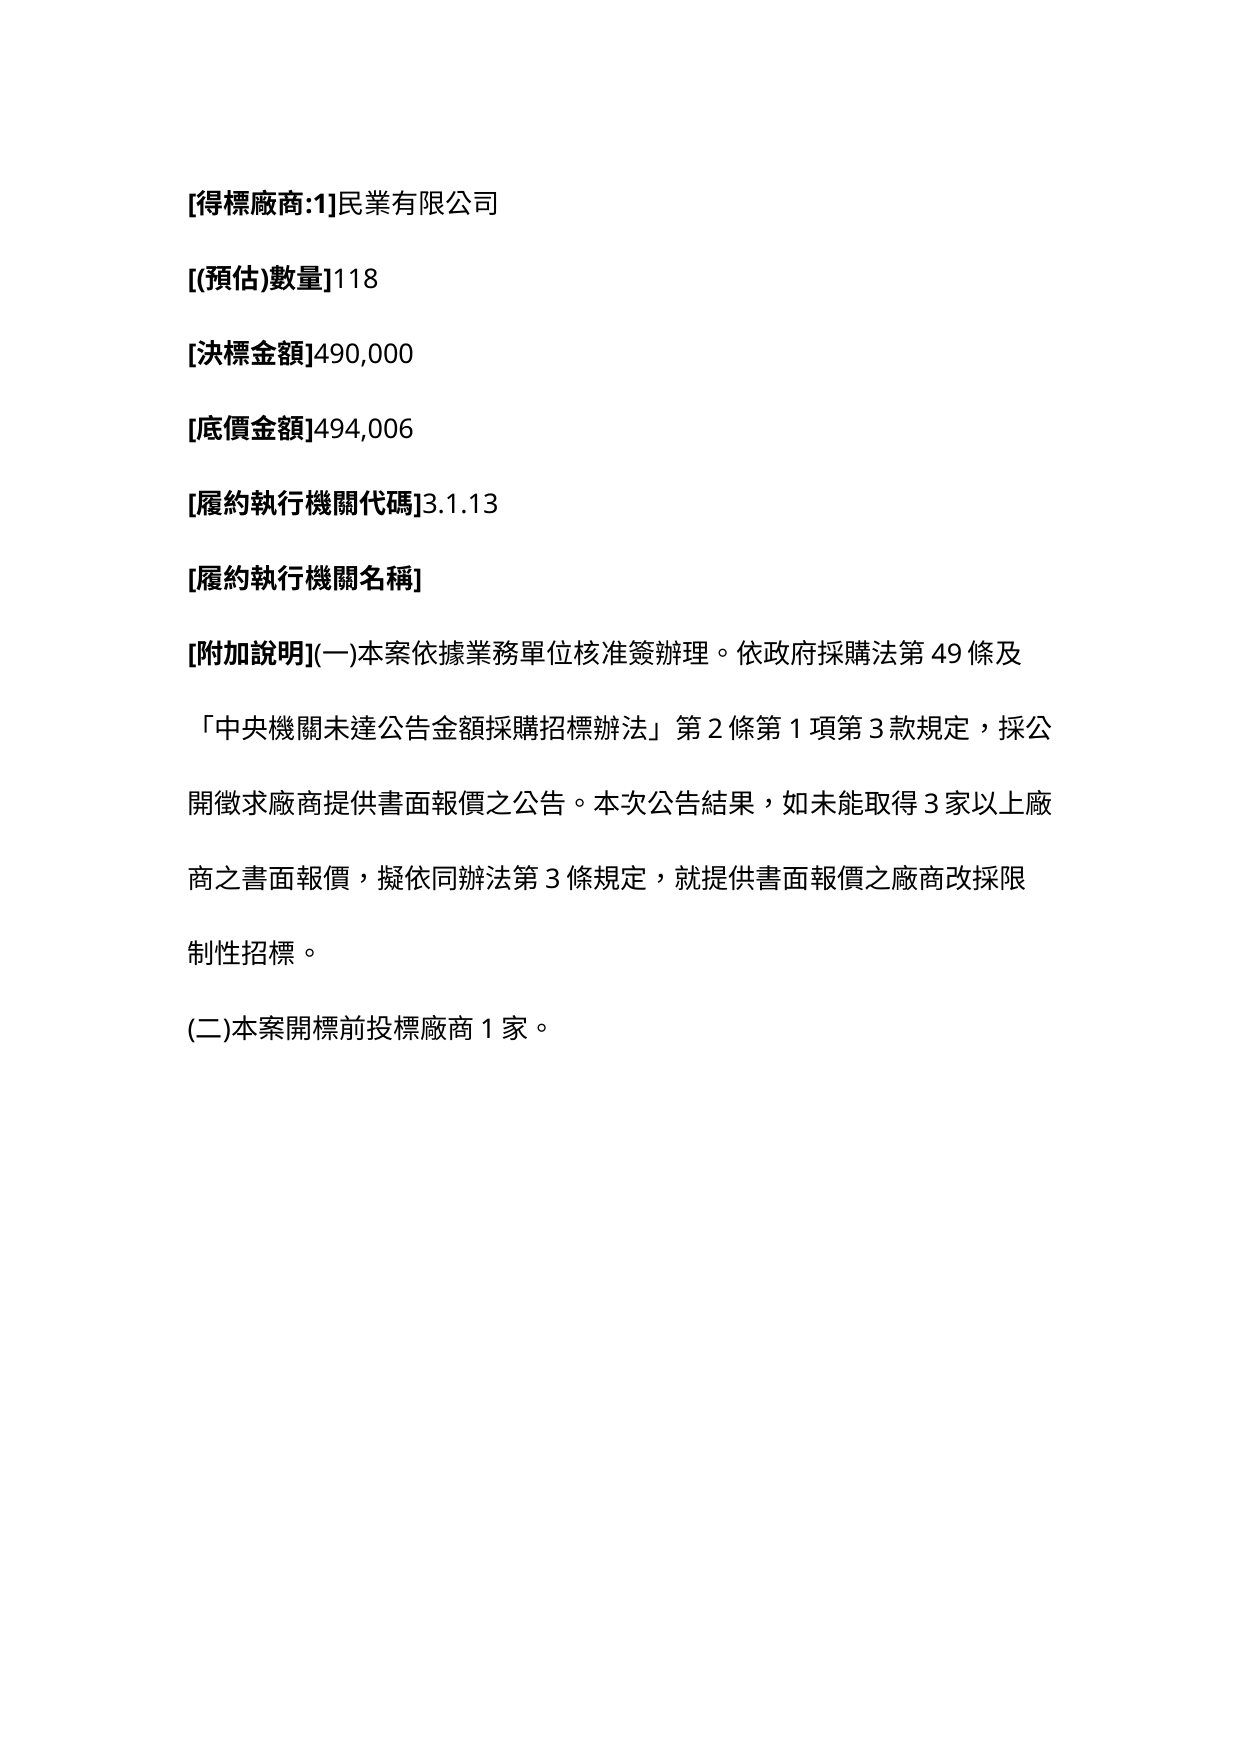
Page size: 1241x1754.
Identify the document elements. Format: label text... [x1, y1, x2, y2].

text [得標廠商:1]民業有限公司 [(預估)數量]118 [決標金額]490,000 [底價金額]494,006 [履約執行機關代碼]3.1.13 [履約執行機關名稱] [附加說明](一)本案依據業務單位核准簽辦理。依政府採購法第49條及「中央機關未達公告金額採購招標辦法」第2條第1項第3款規定，採公開徵求廠商提供書面報價之公告。本次公告結果，如未能取得3家以上廠商之書面報價，擬依同辦法第3條規定，就提供書面報價之廠商改採限制性招標。 (二)本案開標前投標廠商1家。 [187, 164, 1053, 1064]
